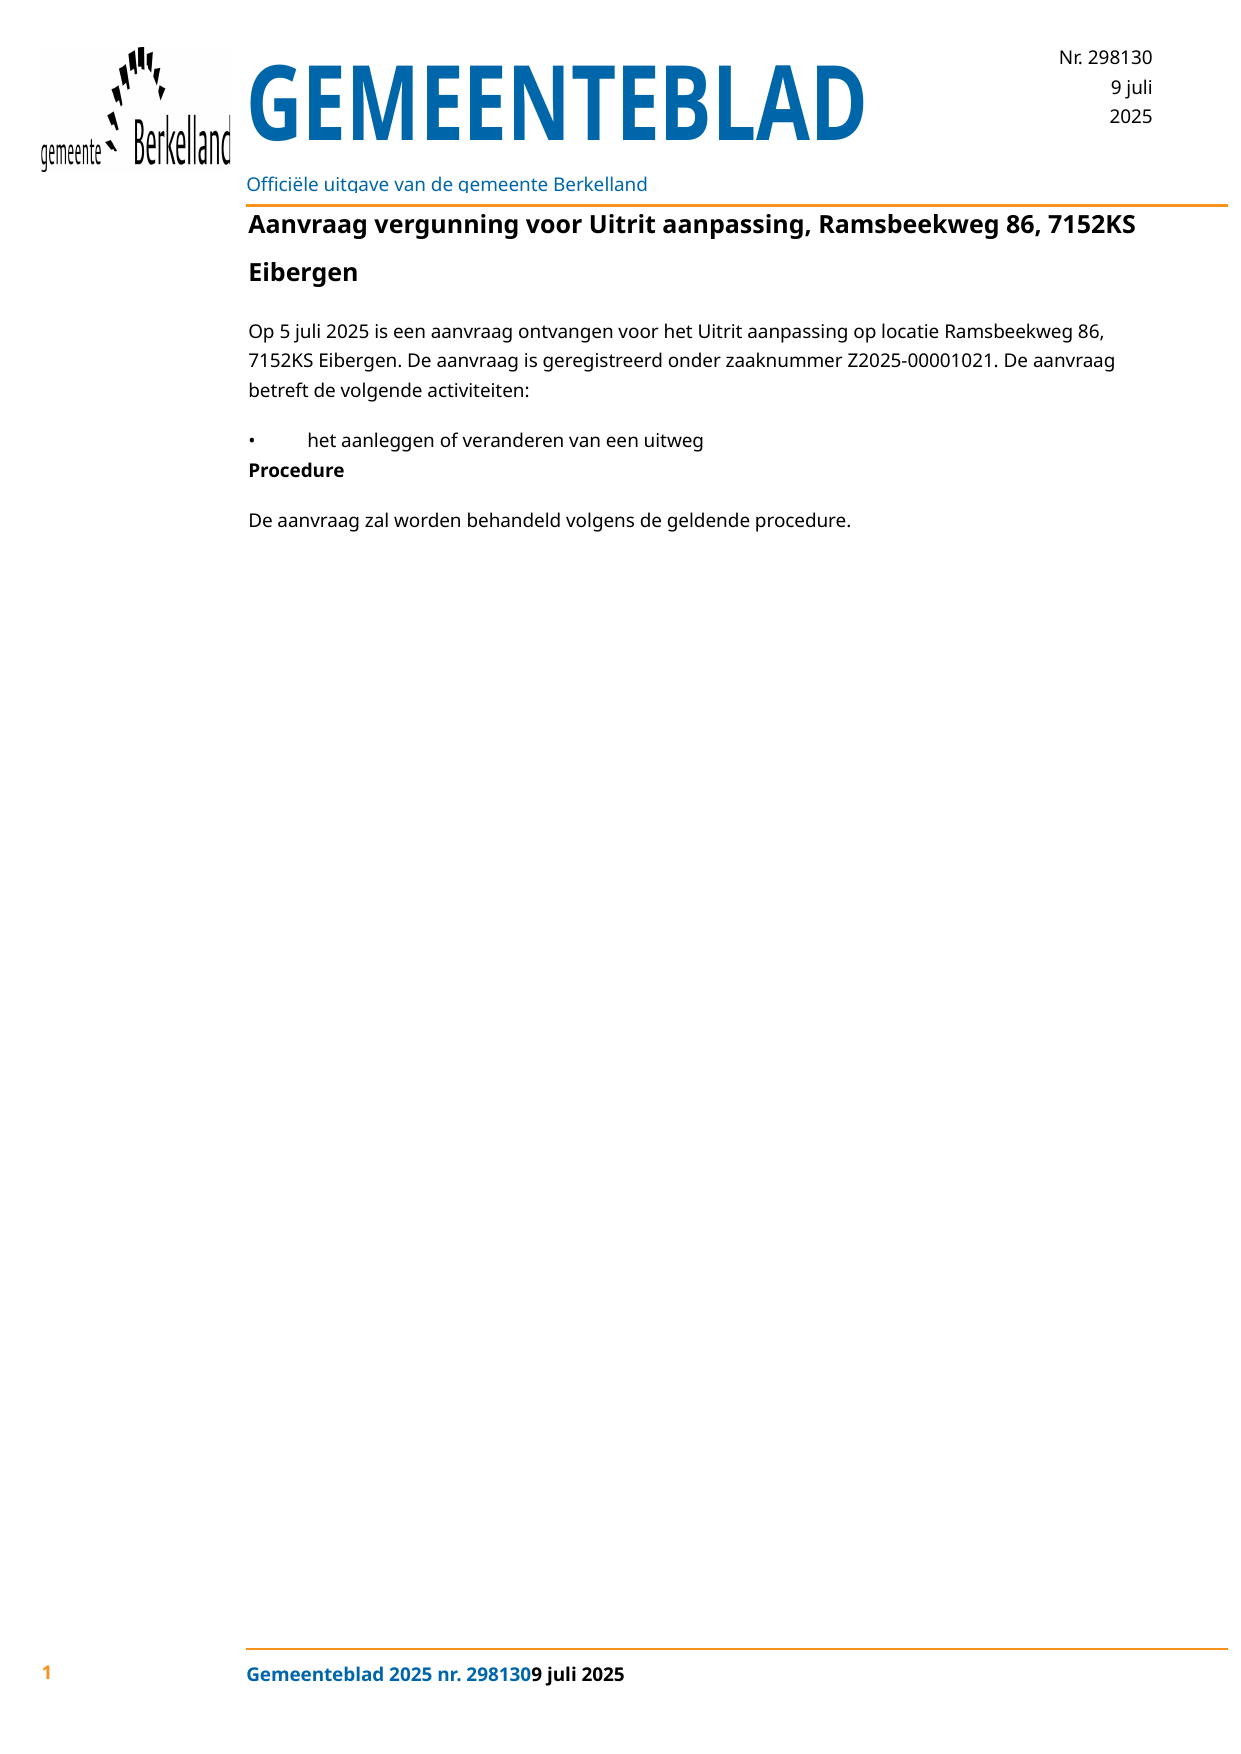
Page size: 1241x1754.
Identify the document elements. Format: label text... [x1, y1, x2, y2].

text De aanvraag zal worden behandeld volgens de geldende procedure. [248, 507, 1152, 533]
text Op 5 juli 2025 is een aanvraag ontvangen voor het Uitrit aanpassing op locatie Ramsbeekweg 86, 7152KS Eibergen. De aanvraag is geregistreerd onder zaaknummer Z2025-00001021. De aanvraag betreft de volgende activiteiten: [248, 318, 1152, 403]
text Aanvraag vergunning voor Uitrit aanpassing, Ramsbeekweg 86, 7152KS Eibergen [248, 207, 1152, 288]
text Procedure [248, 457, 1152, 483]
picture [41, 47, 231, 172]
list het aanleggen of veranderen van een uitweg [248, 427, 1152, 453]
